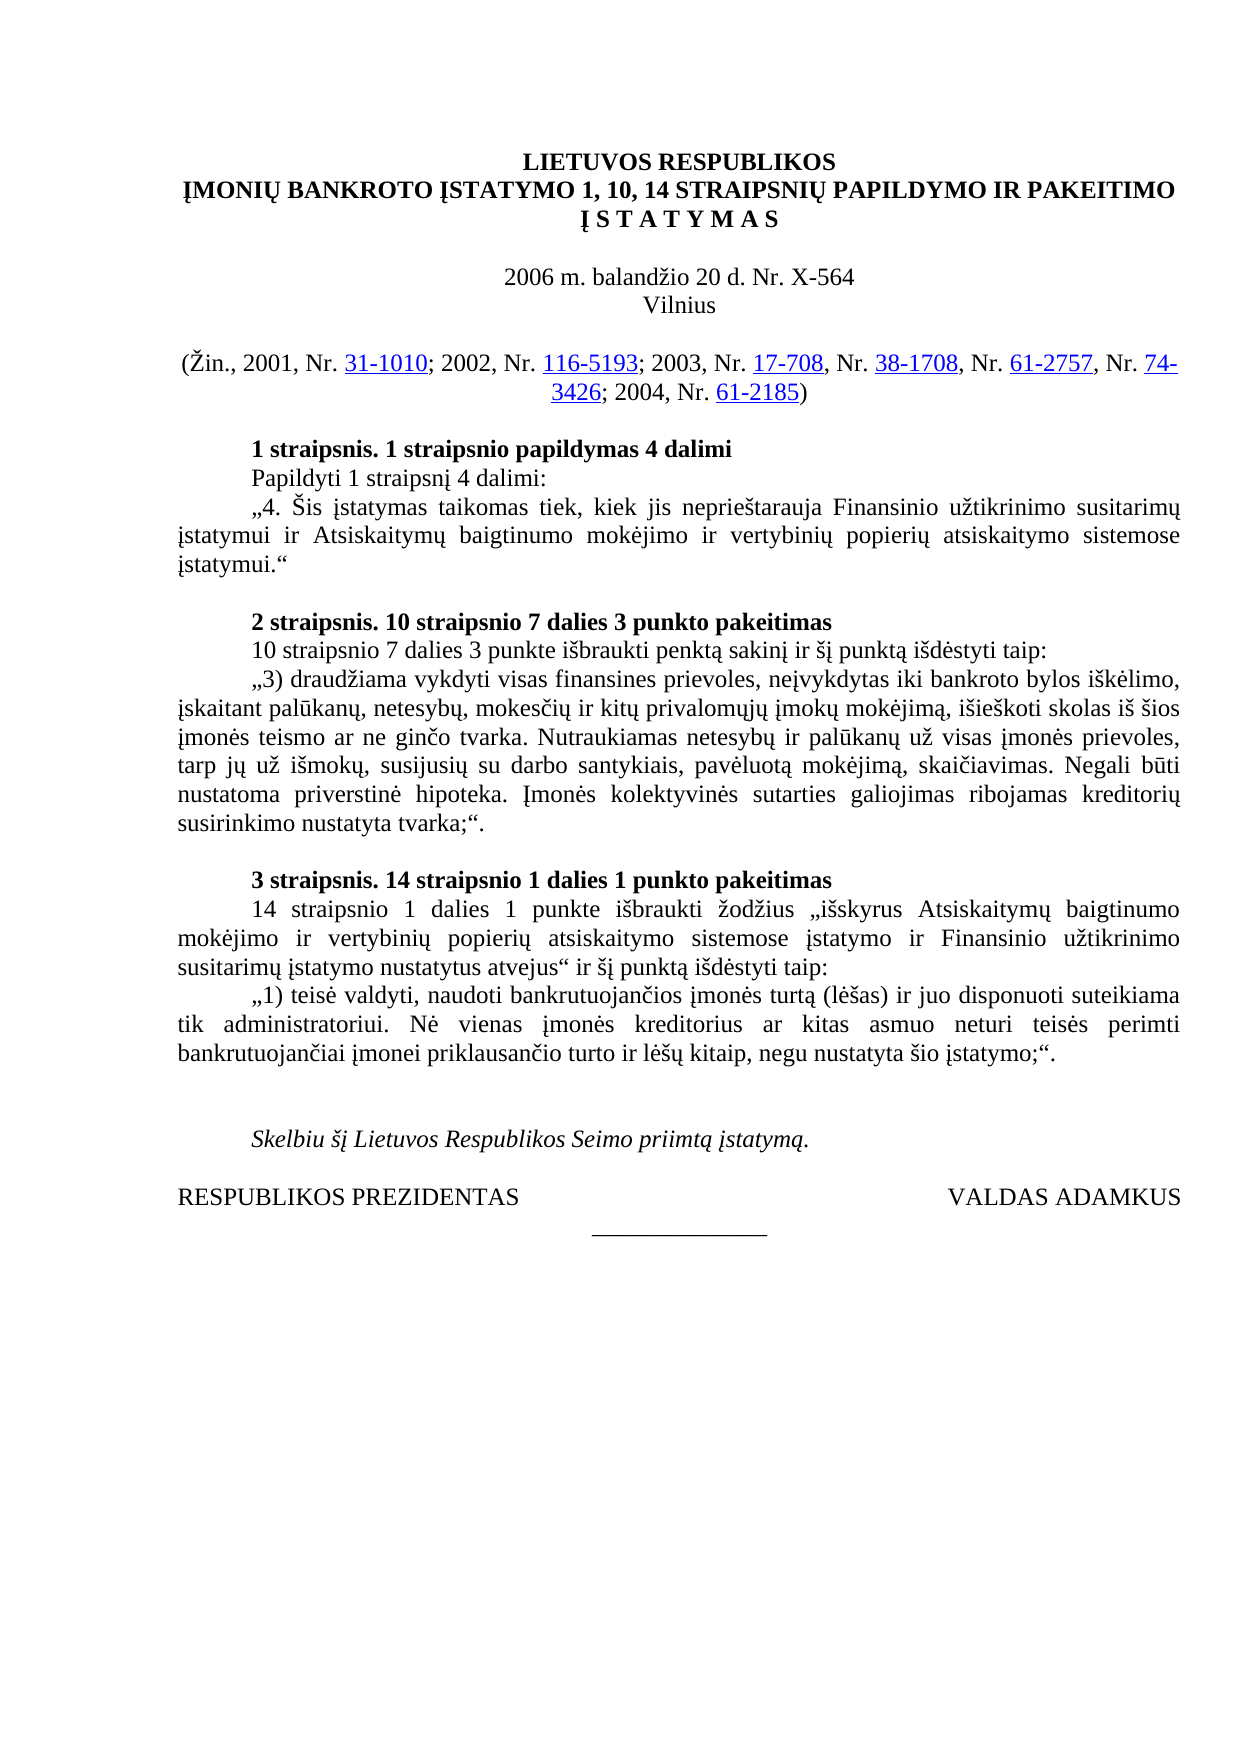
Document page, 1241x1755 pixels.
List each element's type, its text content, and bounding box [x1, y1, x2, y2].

text (Žin., 2001, Nr. 31-1010; 2002, Nr. 116-5193; 2003, Nr. 17-708, Nr. 38-1708, Nr. 61-2757, Nr. 74-3426; 2004, Nr. 61-2185) [177, 348, 1181, 406]
text Vilnius [177, 291, 1181, 319]
text RESPUBLIKOS PREZIDENTAS VALDAS ADAMKUS [177, 1182, 1181, 1211]
text Į S T A T Y M A S [177, 204, 1181, 233]
text 2006 m. balandžio 20 d. Nr. X-564 [177, 262, 1181, 291]
text 10 straipsnio 7 dalies 3 punkte išbraukti penktą sakinį ir šį punktą išdėstyti taip: [177, 636, 1181, 664]
text „1) teisė valdyti, naudoti bankrutuojančios įmonės turtą (lėšas) ir juo disponuoti suteikiama tik administratoriui. Nė vienas įmonės kreditorius ar kitas asmuo neturi teisės perimti bankrutuojančiai įmonei priklausančio turto ir lėšų kitaip, negu nustatyta šio įstatymo;“. [177, 981, 1181, 1067]
text 2 straipsnis. 10 straipsnio 7 dalies 3 punkto pakeitimas [177, 607, 1181, 636]
text ĮMONIŲ BANKROTO ĮSTATYMO 1, 10, 14 STRAIPSNIŲ PAPILDYMO IR PAKEITIMO [177, 176, 1181, 204]
text „4. Šis įstatymas taikomas tiek, kiek jis neprieštarauja Finansinio užtikrinimo susitarimų įstatymui ir Atsiskaitymų baigtinumo mokėjimo ir vertybinių popierių atsiskaitymo sistemose įstatymui.“ [177, 492, 1181, 578]
text LIETUVOS RESPUBLIKOS [177, 147, 1181, 176]
text ______________ [177, 1211, 1181, 1239]
text Skelbiu šį Lietuvos Respublikos Seimo priimtą įstatymą. [177, 1124, 1181, 1153]
text 1 straipsnis. 1 straipsnio papildymas 4 dalimi [177, 434, 1181, 463]
text Papildyti 1 straipsnį 4 dalimi: [177, 463, 1181, 492]
text „3) draudžiama vykdyti visas finansines prievoles, neįvykdytas iki bankroto bylos iškėlimo, įskaitant palūkanų, netesybų, mokesčių ir kitų privalomųjų įmokų mokėjimą, išieškoti skolas iš šios įmonės teismo ar ne ginčo tvarka. Nutraukiamas netesybų ir palūkanų už visas įmonės prievoles, tarp jų už išmokų, susijusių su darbo santykiais, pavėluotą mokėjimą, skaičiavimas. Negali būti nustatoma priverstinė hipoteka. Įmonės kolektyvinės sutarties galiojimas ribojamas kreditorių susirinkimo nustatyta tvarka;“. [177, 664, 1181, 837]
text 14 straipsnio 1 dalies 1 punkte išbraukti žodžius „išskyrus Atsiskaitymų baigtinumo mokėjimo ir vertybinių popierių atsiskaitymo sistemose įstatymo ir Finansinio užtikrinimo susitarimų įstatymo nustatytus atvejus“ ir šį punktą išdėstyti taip: [177, 894, 1181, 981]
text 3 straipsnis. 14 straipsnio 1 dalies 1 punkto pakeitimas [177, 866, 1181, 894]
